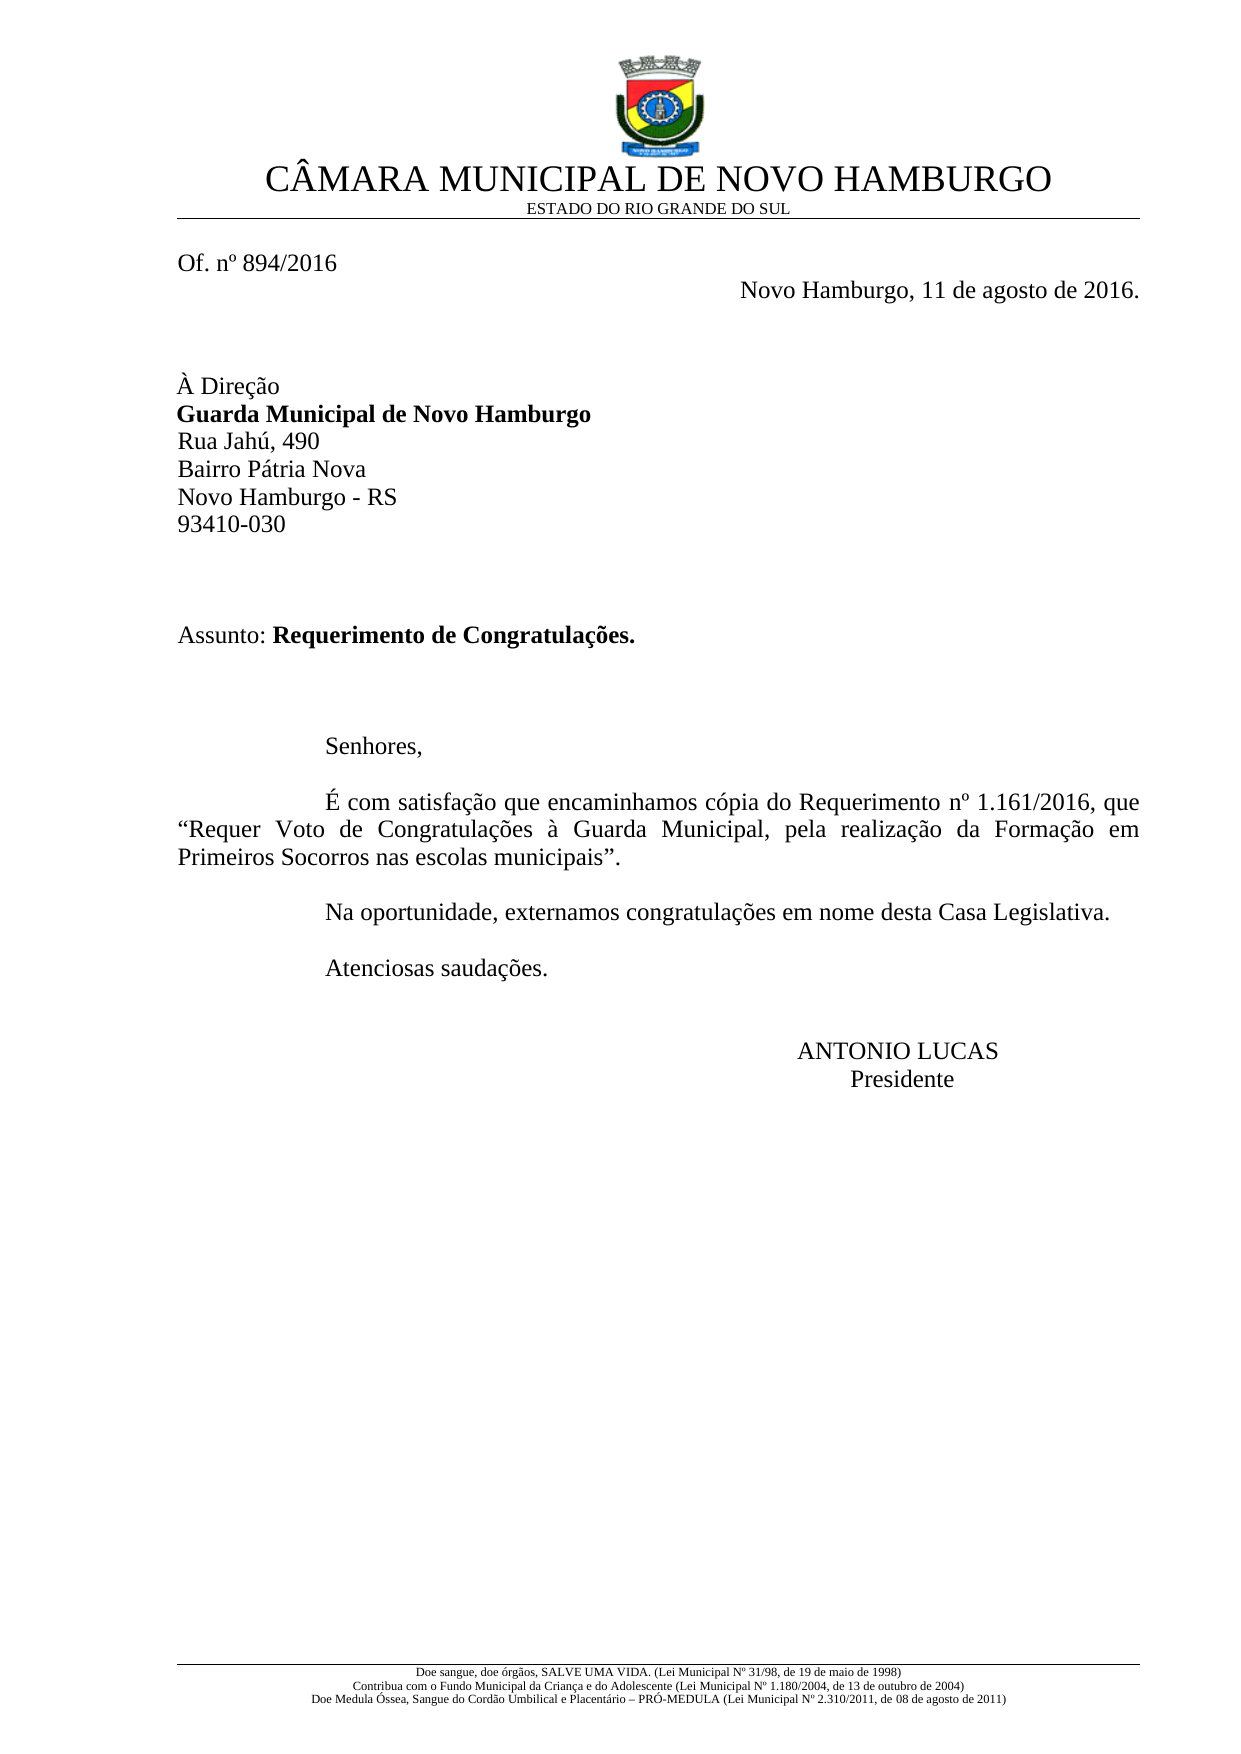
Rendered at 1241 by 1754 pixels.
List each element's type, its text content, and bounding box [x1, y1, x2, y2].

text Bairro Pátria Nova [177, 455, 1140, 483]
text ANTONIO LUCAS [797, 1037, 1140, 1065]
text Novo Hamburgo - RS [177, 483, 1140, 511]
text 93410-030 [177, 511, 1140, 538]
text É com satisfação que encaminhamos cópia do Requerimento nº 1.161/2016, que “Requer Voto de Congratulações à Guarda Municipal, pela realização da Formação em Primeiros Socorros nas escolas municipais”. [177, 788, 1140, 871]
text Presidente [177, 1065, 1140, 1092]
text Novo Hamburgo, 11 de agosto de 2016. [177, 276, 1140, 304]
picture [608, 47, 709, 163]
text Guarda Municipal de Novo Hamburgo [176, 400, 1140, 427]
text Atenciosas saudações. [177, 954, 1140, 982]
text Senhores, [177, 732, 1140, 760]
text Assunto: Requerimento de Congratulações. [177, 621, 1140, 649]
text Na oportunidade, externamos congratulações em nome desta Casa Legislativa. [177, 898, 1140, 926]
text Rua Jahú, 490 [177, 427, 1140, 455]
text Of. nº 894/2016 [177, 249, 1140, 276]
text À Direção [176, 372, 1140, 400]
